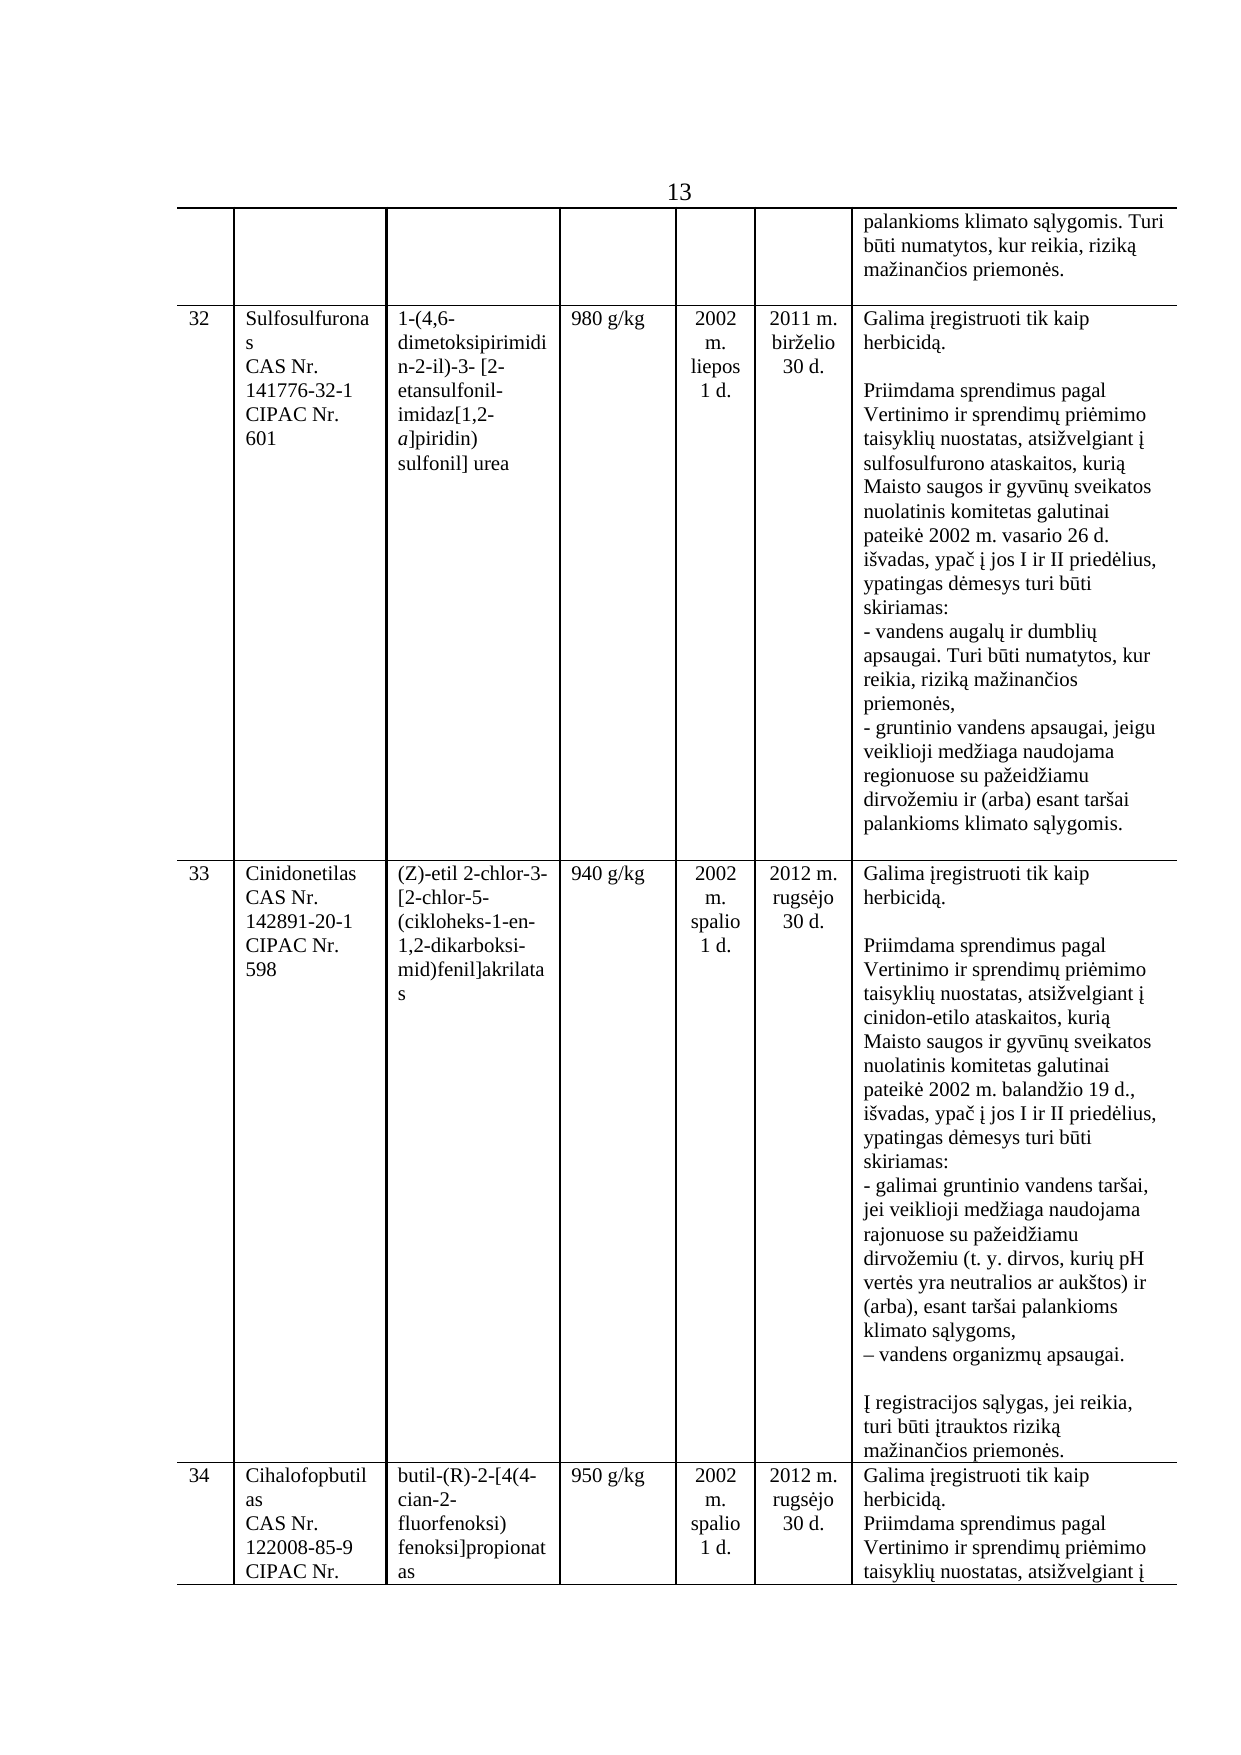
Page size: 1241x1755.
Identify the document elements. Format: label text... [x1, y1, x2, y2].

table_cell (Z)-etil 2-chlor-3-[2-chlor-5-(cikloheks-1-en-1,2-dikarboksi-mid)fenil]akrilatas [388, 861, 559, 1462]
table_cell Sulfosulfuronas CAS Nr. 141776-32-1 CIPAC Nr. 601 [235, 306, 385, 859]
table_cell [1177, 860, 1182, 1462]
table_cell 1-(4,6-dimetoksipirimidin-2-il)-3- [2-etansulfonil-imidaz[1,2-a]piridin) sulfonil] urea [388, 306, 559, 859]
table_cell [235, 209, 385, 305]
table_cell 980 g/kg [561, 306, 675, 859]
table_cell [177, 209, 233, 305]
table_cell 2002 m. liepos 1 d. [677, 306, 754, 859]
table_cell 2002 m. spalio 1 d. [677, 861, 754, 1462]
table_cell 32 [177, 306, 233, 859]
table_cell Galima įregistruoti tik kaip herbicidą. Priimdama sprendimus pagal Vertinimo ir sprendimų priėmimo taisyklių nuostatas, atsižvelgiant į [853, 1463, 1177, 1583]
table_cell Cinidonetilas CAS Nr. 142891-20-1 CIPAC Nr. 598 [235, 861, 385, 1462]
table_cell 33 [177, 861, 233, 1462]
table_cell [1177, 207, 1182, 305]
table_cell Galima įregistruoti tik kaip herbicidą. Priimdama sprendimus pagal Vertinimo ir sprendimų priėmimo taisyklių nuostatas, atsižvelgiant į cinidon-etilo ataskaitos, kurią Maisto saugos ir gyvūnų sveikatos nuolatinis komitetas galutinai pateikė 2002 m. balandžio 19 d., išvadas, ypač į jos I ir II priedėlius, ypatingas dėmesys turi būti skiriamas: - galimai gruntinio vandens taršai, jei veiklioji medžiaga naudojama rajonuose su pažeidžiamu dirvožemiu (t. y. dirvos, kurių pH vertės yra neutralios ar aukštos) ir (arba), esant taršai palankioms klimato sąlygoms, – vandens organizmų apsaugai. Į registracijos sąlygas, jei reikia, turi būti įtrauktos riziką mažinančios priemonės. [853, 861, 1177, 1462]
table_cell Galima įregistruoti tik kaip herbicidą. Priimdama sprendimus pagal Vertinimo ir sprendimų priėmimo taisyklių nuostatas, atsižvelgiant į sulfosulfurono ataskaitos, kurią Maisto saugos ir gyvūnų sveikatos nuolatinis komitetas galutinai pateikė 2002 m. vasario 26 d. išvadas, ypač į jos I ir II priedėlius, ypatingas dėmesys turi būti skiriamas: - vandens augalų ir dumblių apsaugai. Turi būti numatytos, kur reikia, riziką mažinančios priemonės, - gruntinio vandens apsaugai, jeigu veiklioji medžiaga naudojama regionuose su pažeidžiamu dirvožemiu ir (arba) esant taršai palankioms klimato sąlygomis. [853, 306, 1177, 859]
table_cell 2012 m. rugsėjo 30 d. [756, 1463, 851, 1583]
table_cell 940 g/kg [561, 861, 675, 1462]
table_cell [756, 209, 851, 305]
table_cell butil-(R)-2-[4(4-cian-2-fluorfenoksi) fenoksi]propionatas [388, 1463, 559, 1583]
table_cell [1177, 305, 1182, 859]
table_cell [677, 209, 754, 305]
table_cell [561, 209, 675, 305]
table_cell palankioms klimato sąlygomis. Turi būti numatytos, kur reikia, riziką mažinančios priemonės. [853, 209, 1177, 305]
table_cell 2011 m. birželio 30 d. [756, 306, 851, 859]
table_cell [1177, 1462, 1182, 1583]
table_cell Cihalofopbutilas CAS Nr. 122008-85-9 CIPAC Nr. [235, 1463, 385, 1583]
table_cell 950 g/kg [561, 1463, 675, 1583]
table_cell 34 [177, 1463, 233, 1583]
table_cell [388, 209, 559, 305]
table_cell 2012 m. rugsėjo 30 d. [756, 861, 851, 1462]
table_cell 2002 m. spalio 1 d. [677, 1463, 754, 1583]
